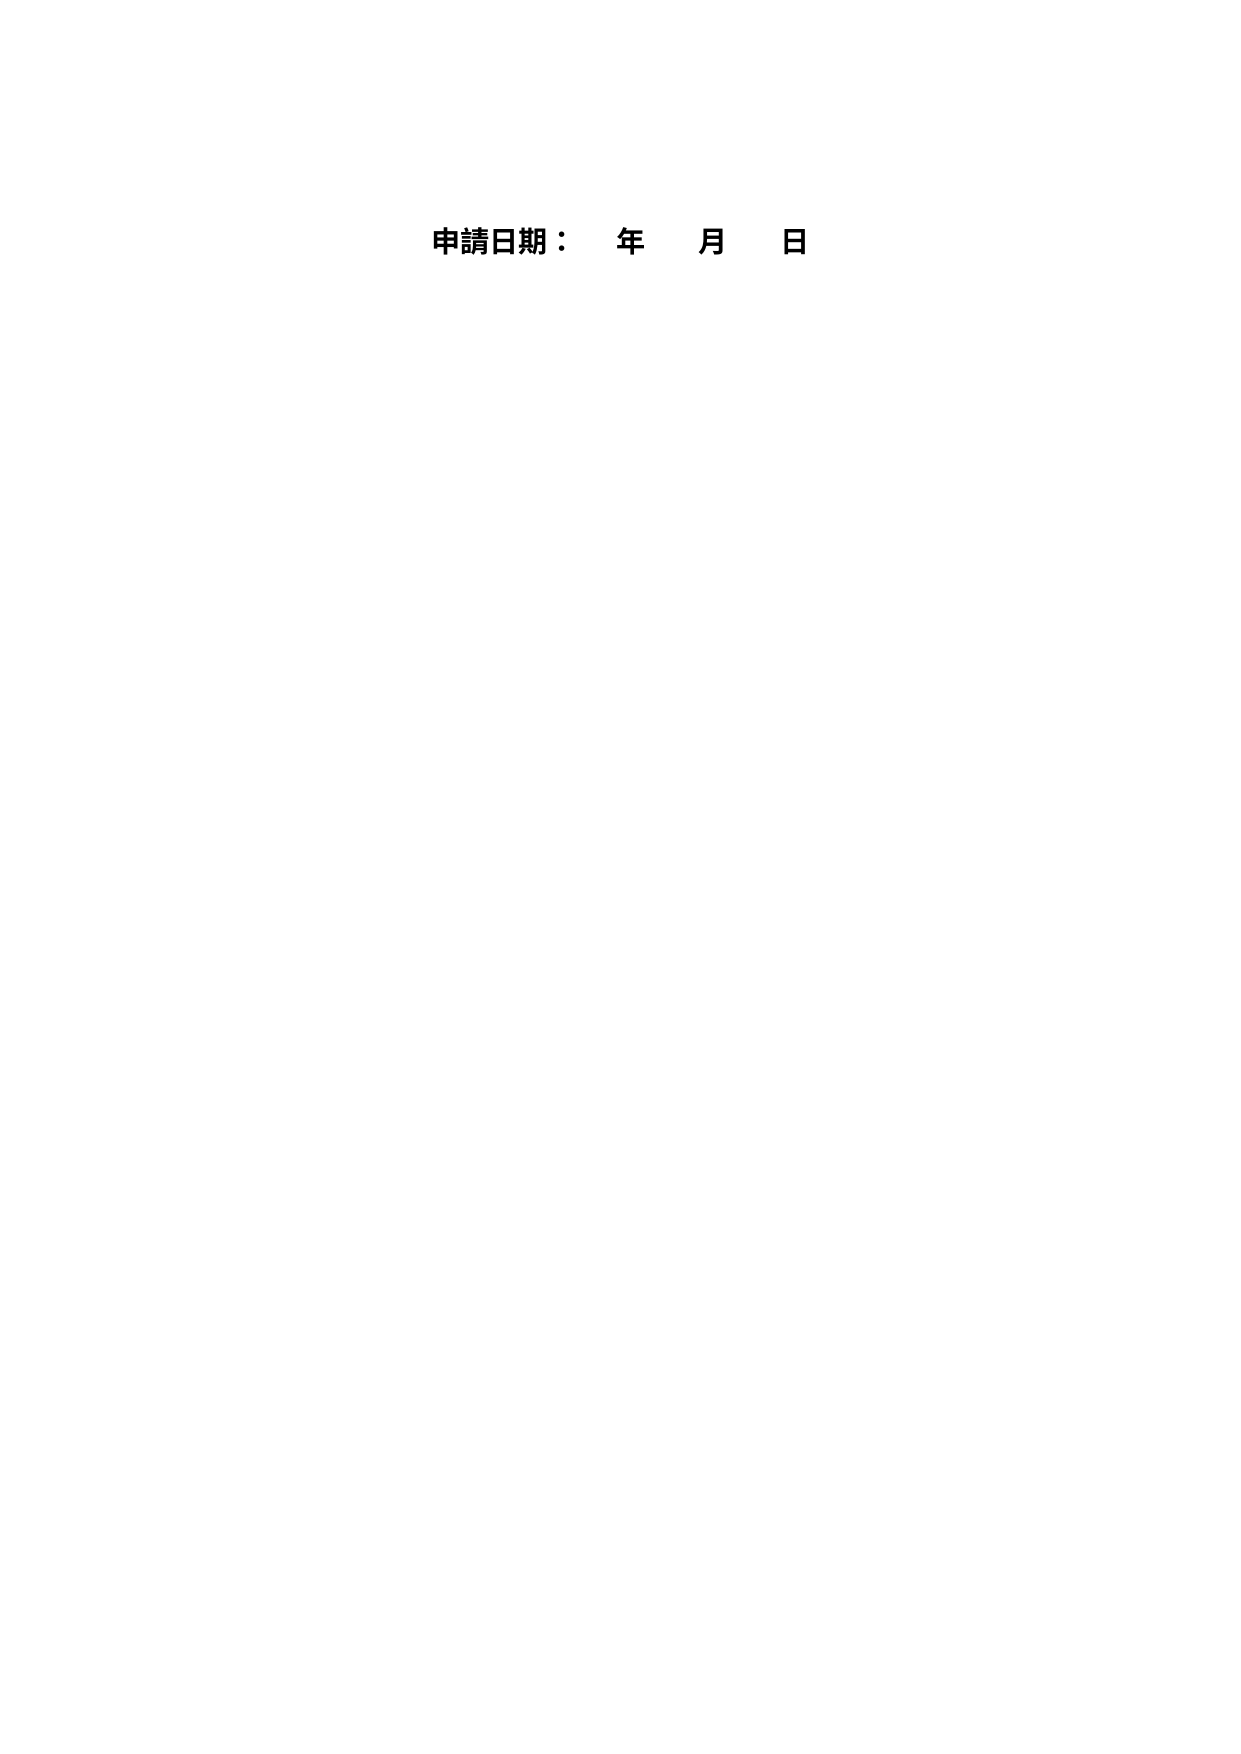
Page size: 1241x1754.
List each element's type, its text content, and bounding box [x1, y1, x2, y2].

text 申請日期： 年 月 日 [187, 202, 1053, 277]
